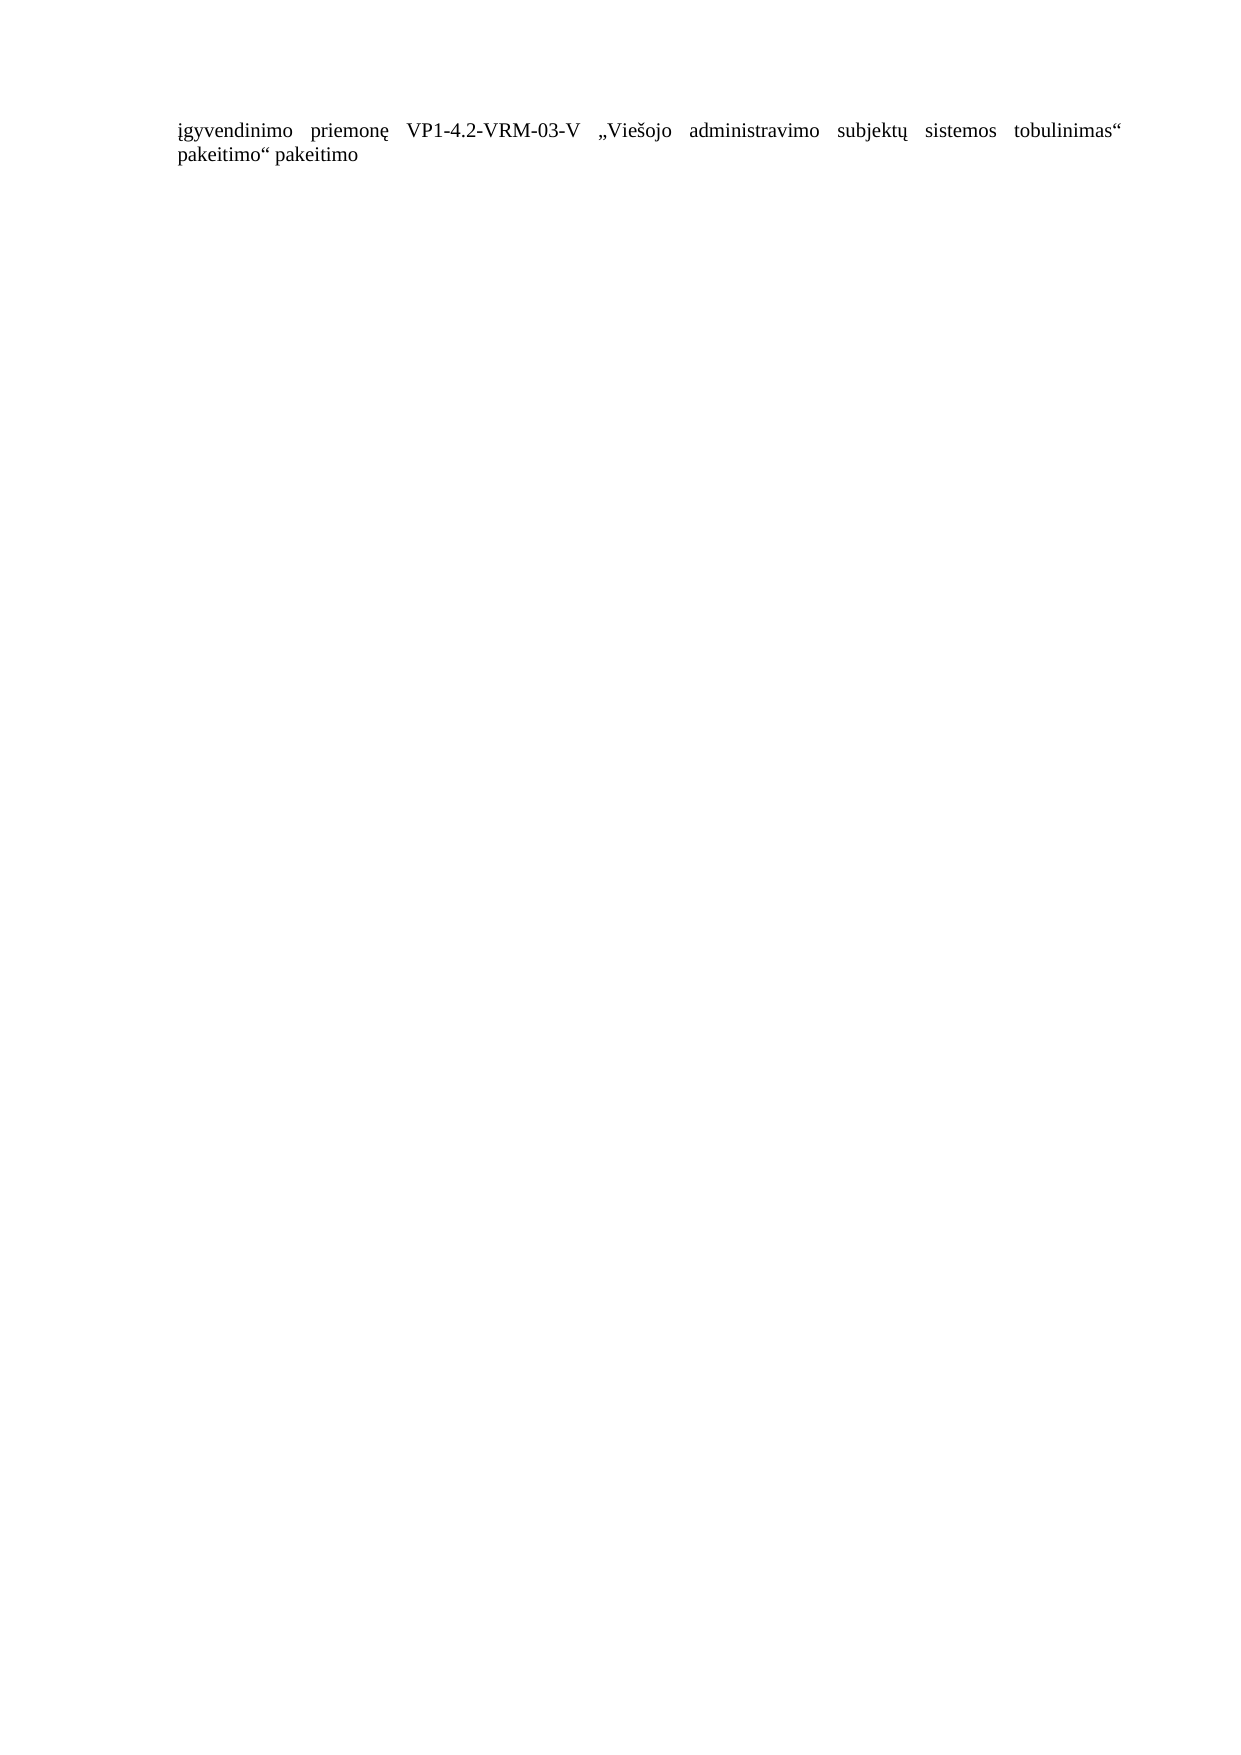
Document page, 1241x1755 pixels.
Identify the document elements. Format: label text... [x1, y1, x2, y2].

text įgyvendinimo priemonę VP1-4.2-VRM-03-V „Viešojo administravimo subjektų sistemos tobulinimas“ pakeitimo“ pakeitimo [177, 118, 1122, 166]
